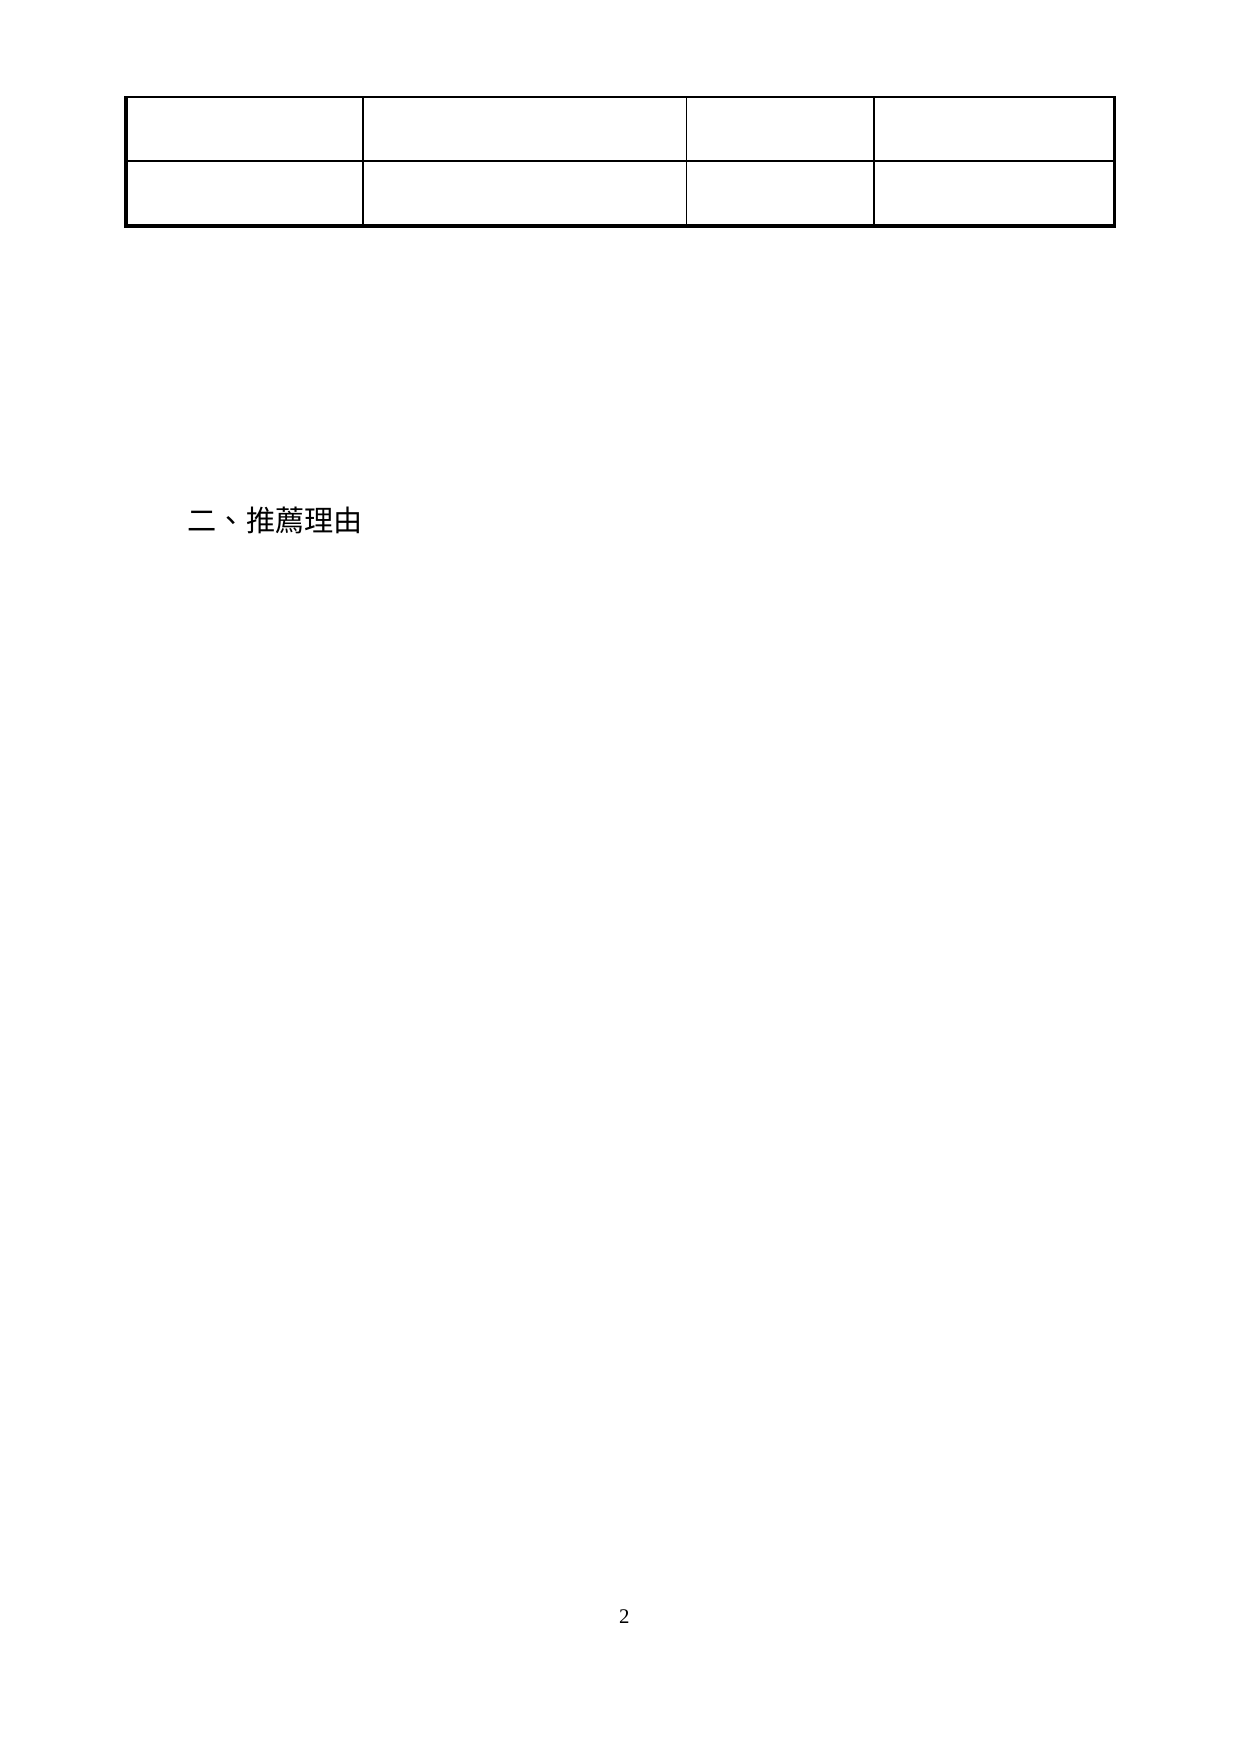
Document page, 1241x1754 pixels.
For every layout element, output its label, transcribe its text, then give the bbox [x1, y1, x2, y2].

table_cell [875, 162, 1113, 224]
table_cell [687, 98, 873, 160]
table_cell [364, 98, 686, 160]
table_cell [687, 162, 873, 224]
table_cell [875, 98, 1113, 160]
text 二、推薦理由 [187, 477, 1053, 540]
table_cell [364, 162, 686, 224]
table_cell [128, 98, 362, 160]
table_cell [128, 162, 362, 224]
